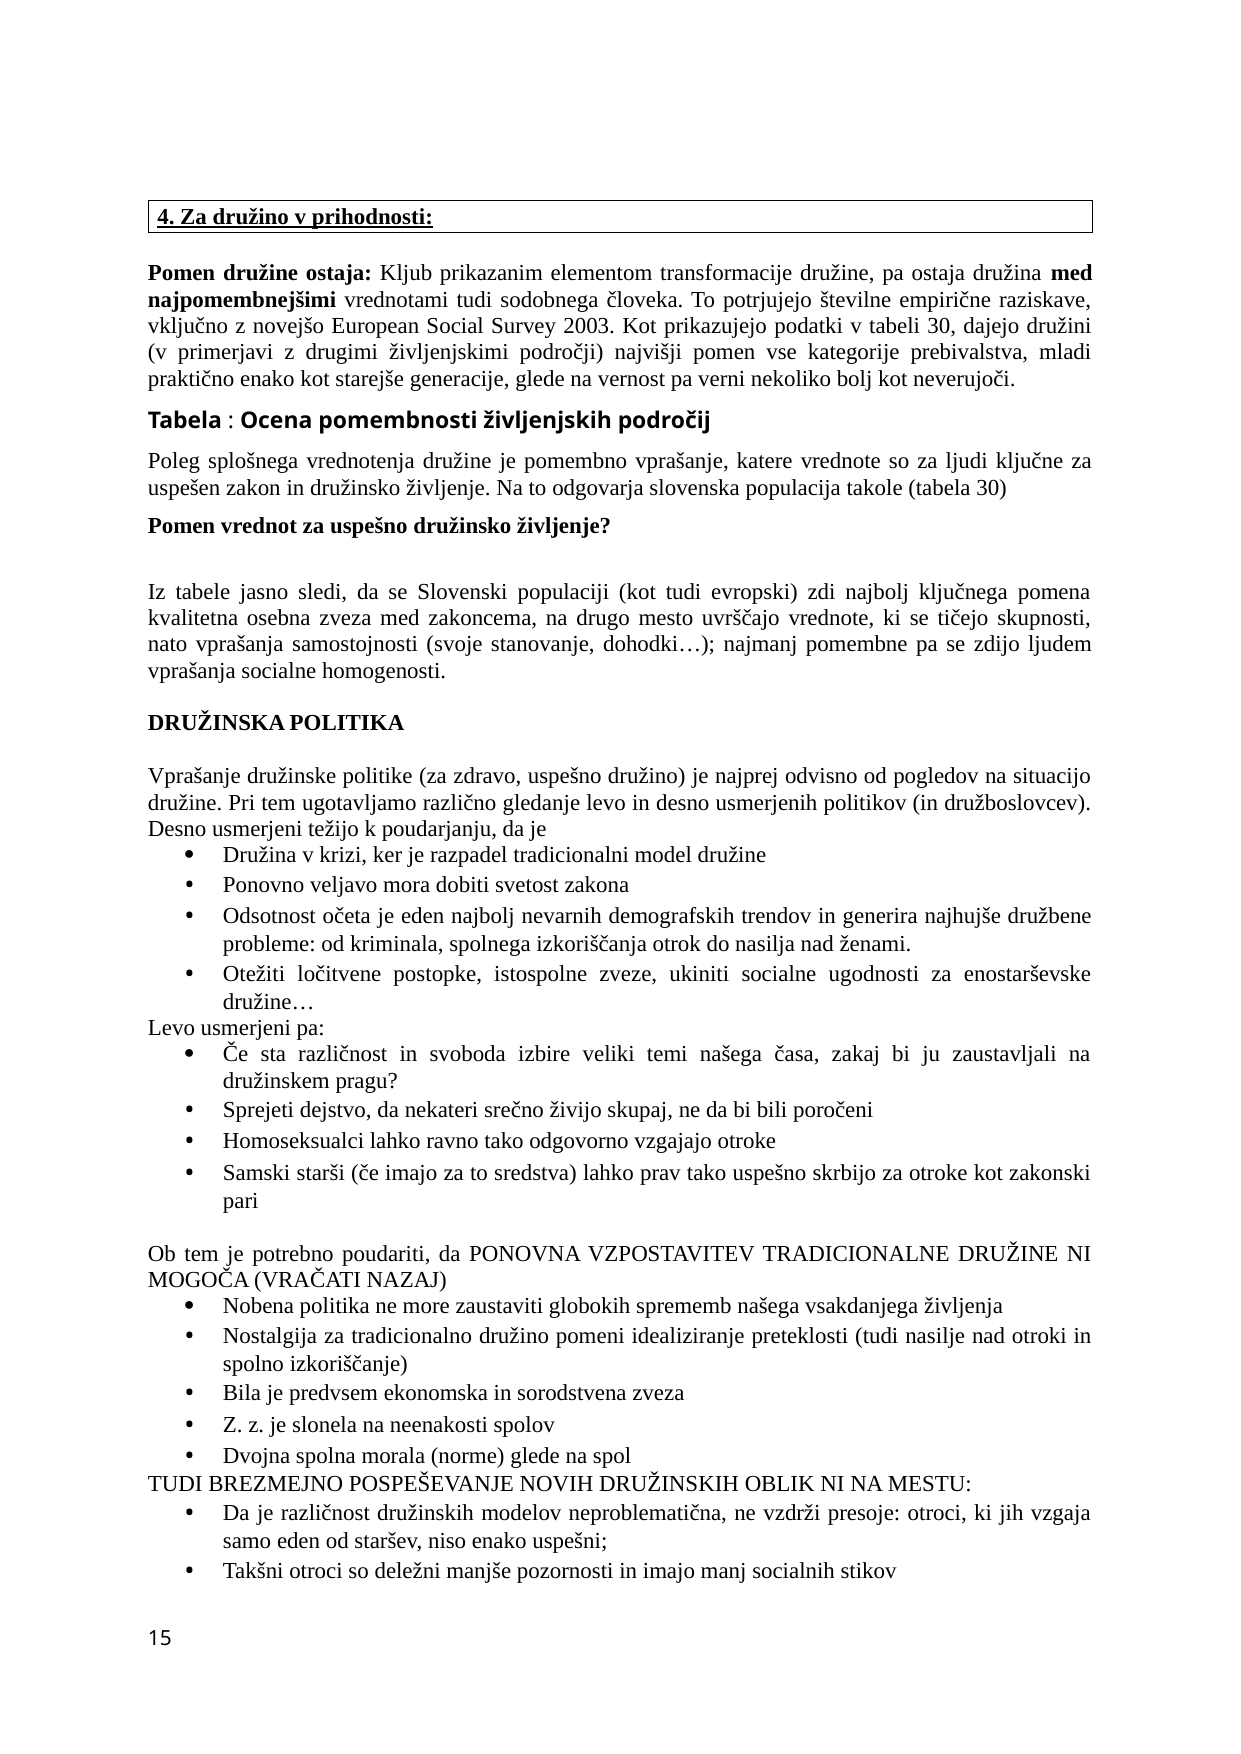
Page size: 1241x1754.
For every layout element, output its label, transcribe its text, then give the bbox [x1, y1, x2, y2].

list Nobena politika ne more zaustaviti globokih sprememb našega vsakdanjega življenja [185, 1292, 1093, 1319]
list Otežiti ločitvene postopke, istospolne zveze, ukiniti socialne ugodnosti za enostarševske družine… [185, 956, 1093, 1014]
list Takšni otroci so deležni manjše pozornosti in imajo manj socialnih stikov [185, 1554, 1093, 1585]
list Sprejeti dejstvo, da nekateri srečno živijo skupaj, ne da bi bili poročeni [185, 1093, 1093, 1124]
text Levo usmerjeni pa: [148, 1014, 1093, 1040]
list Odsotnost očeta je eden najbolj nevarnih demografskih trendov in generira najhujše družbene probleme: od kriminala, spolnega izkoriščanja otrok do nasilja nad ženami. [185, 899, 1093, 956]
text TUDI BREZMEJNO POSPEŠEVANJE NOVIH DRUŽINSKIH OBLIK NI NA MESTU: [148, 1470, 1093, 1496]
text Iz tabele jasno sledi, da se Slovenski populaciji (kot tudi evropski) zdi najbolj ključnega pomena kvalitetna osebna zveza med zakoncema, na drugo mesto uvrščajo vrednote, ki se tičejo skupnosti, nato vprašanja samostojnosti (svoje stanovanje, dohodki…); najmanj pomembne pa se zdijo ljudem vprašanja socialne homogenosti. [148, 578, 1093, 683]
list Homoseksualci lahko ravno tako odgovorno vzgajajo otroke [185, 1124, 1093, 1156]
list Bila je predvsem ekonomska in sorodstvena zveza [185, 1376, 1093, 1407]
list Družina v krizi, ker je razpadel tradicionalni model družine [185, 841, 1093, 868]
text Poleg splošnega vrednotenja družine je pomembno vprašanje, katere vrednote so za ljudi ključne za uspešen zakon in družinsko življenje. Na to odgovarja slovenska populacija takole (tabela 30) [148, 447, 1093, 500]
list Samski starši (če imajo za to sredstva) lahko prav tako uspešno skrbijo za otroke kot zakonski pari [185, 1156, 1093, 1213]
list Če sta različnost in svoboda izbire veliki temi našega časa, zakaj bi ju zaustavljali na družinskem pragu? [185, 1040, 1093, 1093]
list Ponovno veljavo mora dobiti svetost zakona [185, 868, 1093, 899]
text Ob tem je potrebno poudariti, da PONOVNA VZPOSTAVITEV TRADICIONALNE DRUŽINE NI MOGOČA (VRAČATI NAZAJ) [148, 1239, 1093, 1292]
list Da je različnost družinskih modelov neproblematična, ne vzdrži presoje: otroci, ki jih vzgaja samo eden od staršev, niso enako uspešni; [185, 1496, 1093, 1554]
text Pomen družine ostaja: Kljub prikazanim elementom transformacije družine, pa ostaja družina med najpomembnejšimi vrednotami tudi sodobnega človeka. To potrjujejo številne empirične raziskave, vključno z novejšo European Social Survey 2003. Kot prikazujejo podatki v tabeli 30, dajejo družini (v primerjavi z drugimi življenjskimi področji) najvišji pomen vse kategorije prebivalstva, mladi praktično enako kot starejše generacije, glede na vernost pa verni nekoliko bolj kot neverujoči. [148, 259, 1093, 391]
text DRUŽINSKA POLITIKA [148, 709, 1093, 736]
list Nostalgija za tradicionalno družino pomeni idealiziranje preteklosti (tudi nasilje nad otroki in spolno izkoriščanje) [185, 1319, 1093, 1376]
text Vprašanje družinske politike (za zdravo, uspešno družino) je najprej odvisno od pogledov na situacijo družine. Pri tem ugotavljamo različno gledanje levo in desno usmerjenih politikov (in družboslovcev). Desno usmerjeni težijo k poudarjanju, da je [148, 762, 1093, 841]
text Tabela : Ocena pomembnosti življenjskih področij [148, 403, 1093, 435]
list Dvojna spolna morala (norme) glede na spol [185, 1439, 1093, 1470]
list Z. z. je slonela na neenakosti spolov [185, 1407, 1093, 1439]
text Pomen vrednot za uspešno družinsko življenje? [148, 512, 1093, 539]
subtitle 4. Za družino v prihodnosti: [149, 201, 1092, 232]
